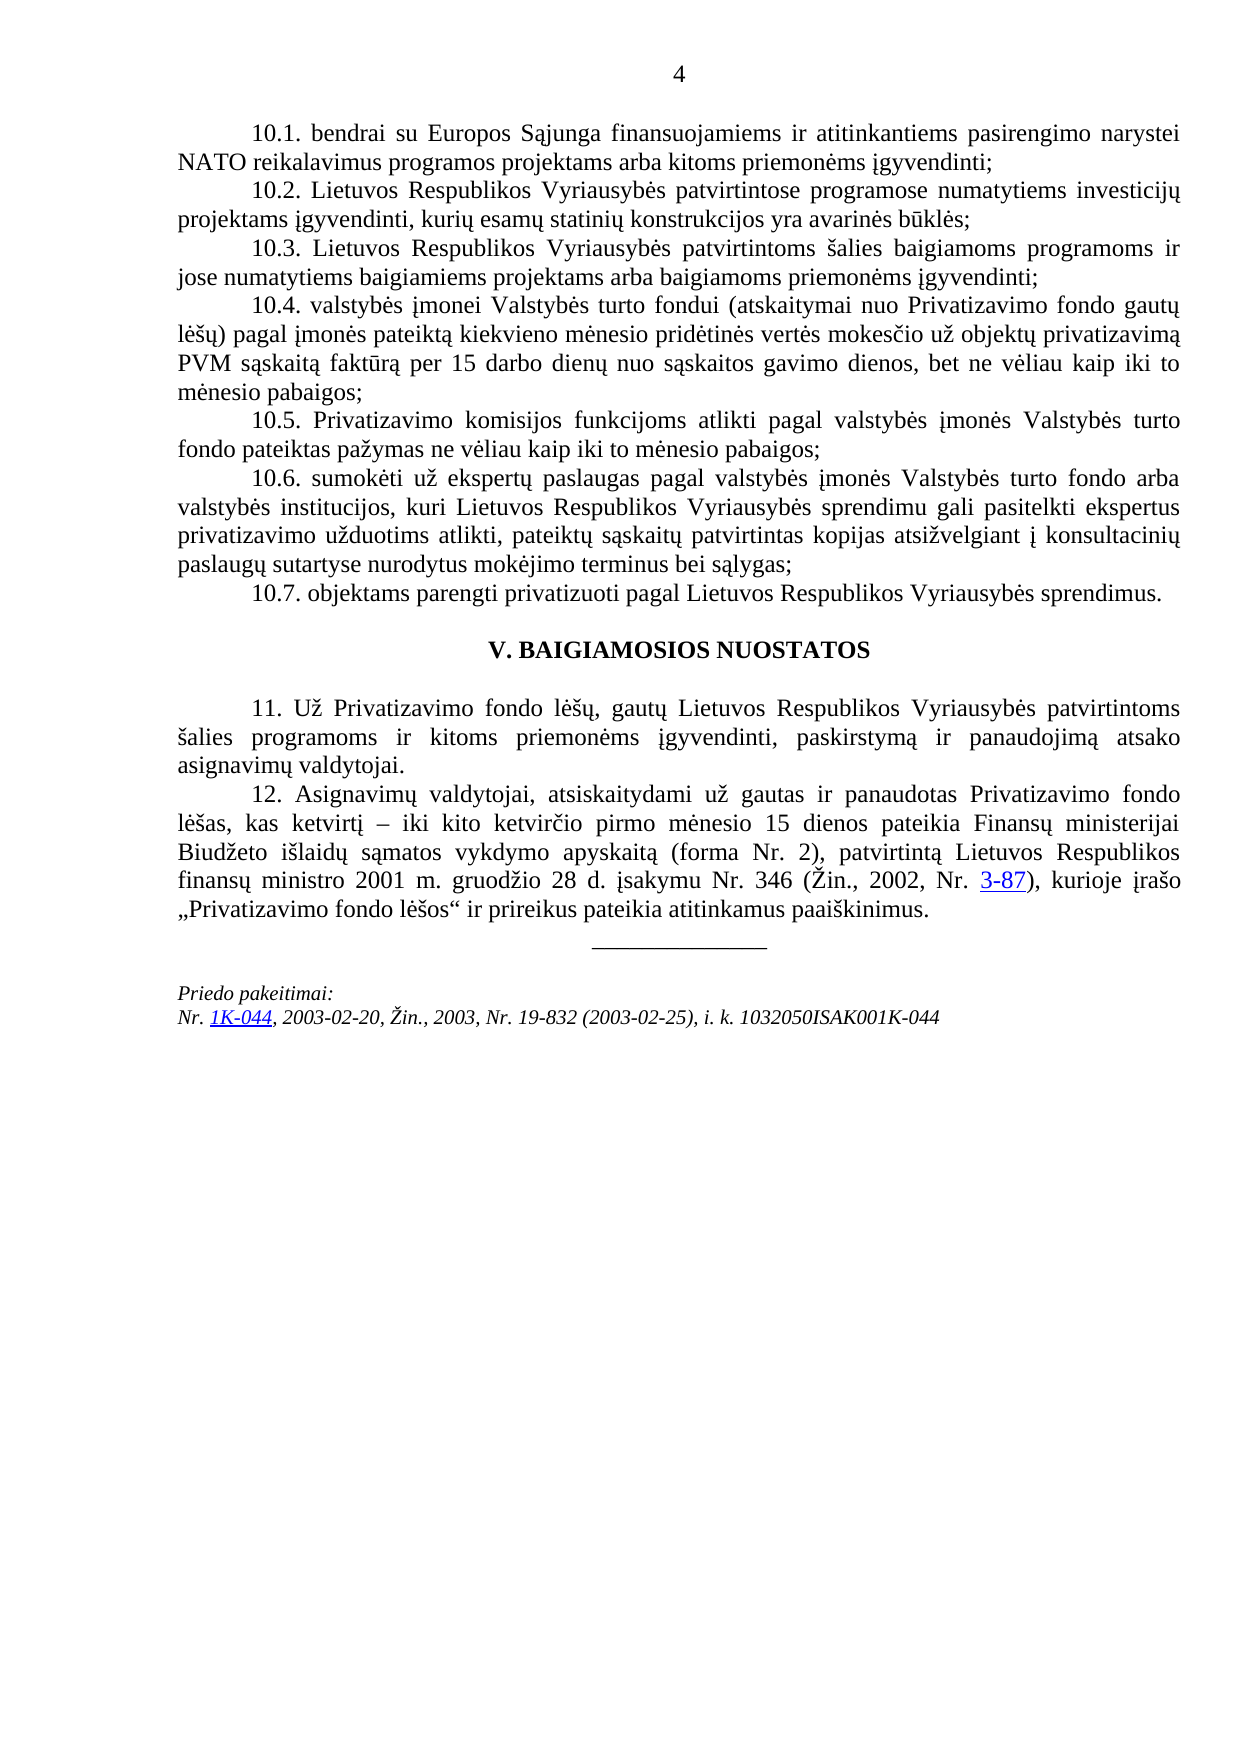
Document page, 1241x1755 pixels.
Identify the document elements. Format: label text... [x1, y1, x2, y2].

text 12. Asignavimų valdytojai, atsiskaitydami už gautas ir panaudotas Privatizavimo fondo lėšas, kas ketvirtį – iki kito ketvirčio pirmo mėnesio 15 dienos pateikia Finansų ministerijai Biudžeto išlaidų sąmatos vykdymo apyskaitą (forma Nr. 2), patvirtintą Lietuvos Respublikos finansų ministro 2001 m. gruodžio 28 d. įsakymu Nr. 346 (Žin., 2002, Nr. 3-87), kurioje įrašo „Privatizavimo fondo lėšos“ ir prireikus pateikia atitinkamus paaiškinimus. [177, 779, 1181, 923]
text 10.3. Lietuvos Respublikos Vyriausybės patvirtintoms šalies baigiamoms programoms ir jose numatytiems baigiamiems projektams arba baigiamoms priemonėms įgyvendinti; [177, 233, 1181, 291]
text ______________ [177, 923, 1181, 952]
text 10.1. bendrai su Europos Sąjunga finansuojamiems ir atitinkantiems pasirengimo narystei NATO reikalavimus programos projektams arba kitoms priemonėms įgyvendinti; [177, 118, 1181, 176]
text V. BAIGIAMOSIOS NUOSTATOS [177, 636, 1181, 664]
text 10.4. valstybės įmonei Valstybės turto fondui (atskaitymai nuo Privatizavimo fondo gautų lėšų) pagal įmonės pateiktą kiekvieno mėnesio pridėtinės vertės mokesčio už objektų privatizavimą PVM sąskaitą faktūrą per 15 darbo dienų nuo sąskaitos gavimo dienos, bet ne vėliau kaip iki to mėnesio pabaigos; [177, 291, 1181, 406]
text 10.2. Lietuvos Respublikos Vyriausybės patvirtintose programose numatytiems investicijų projektams įgyvendinti, kurių esamų statinių konstrukcijos yra avarinės būklės; [177, 176, 1181, 233]
text 10.6. sumokėti už ekspertų paslaugas pagal valstybės įmonės Valstybės turto fondo arba valstybės institucijos, kuri Lietuvos Respublikos Vyriausybės sprendimu gali pasitelkti ekspertus privatizavimo užduotims atlikti, pateiktų sąskaitų patvirtintas kopijas atsižvelgiant į konsultacinių paslaugų sutartyse nurodytus mokėjimo terminus bei sąlygas; [177, 463, 1181, 578]
text Nr. 1K-044, 2003-02-20, Žin., 2003, Nr. 19-832 (2003-02-25), i. k. 1032050ISAK001K-044 [177, 1005, 1181, 1029]
text Priedo pakeitimai: [177, 981, 1181, 1005]
text 10.7. objektams parengti privatizuoti pagal Lietuvos Respublikos Vyriausybės sprendimus. [177, 578, 1181, 607]
text 10.5. Privatizavimo komisijos funkcijoms atlikti pagal valstybės įmonės Valstybės turto fondo pateiktas pažymas ne vėliau kaip iki to mėnesio pabaigos; [177, 406, 1181, 463]
text 11. Už Privatizavimo fondo lėšų, gautų Lietuvos Respublikos Vyriausybės patvirtintoms šalies programoms ir kitoms priemonėms įgyvendinti, paskirstymą ir panaudojimą atsako asignavimų valdytojai. [177, 693, 1181, 779]
